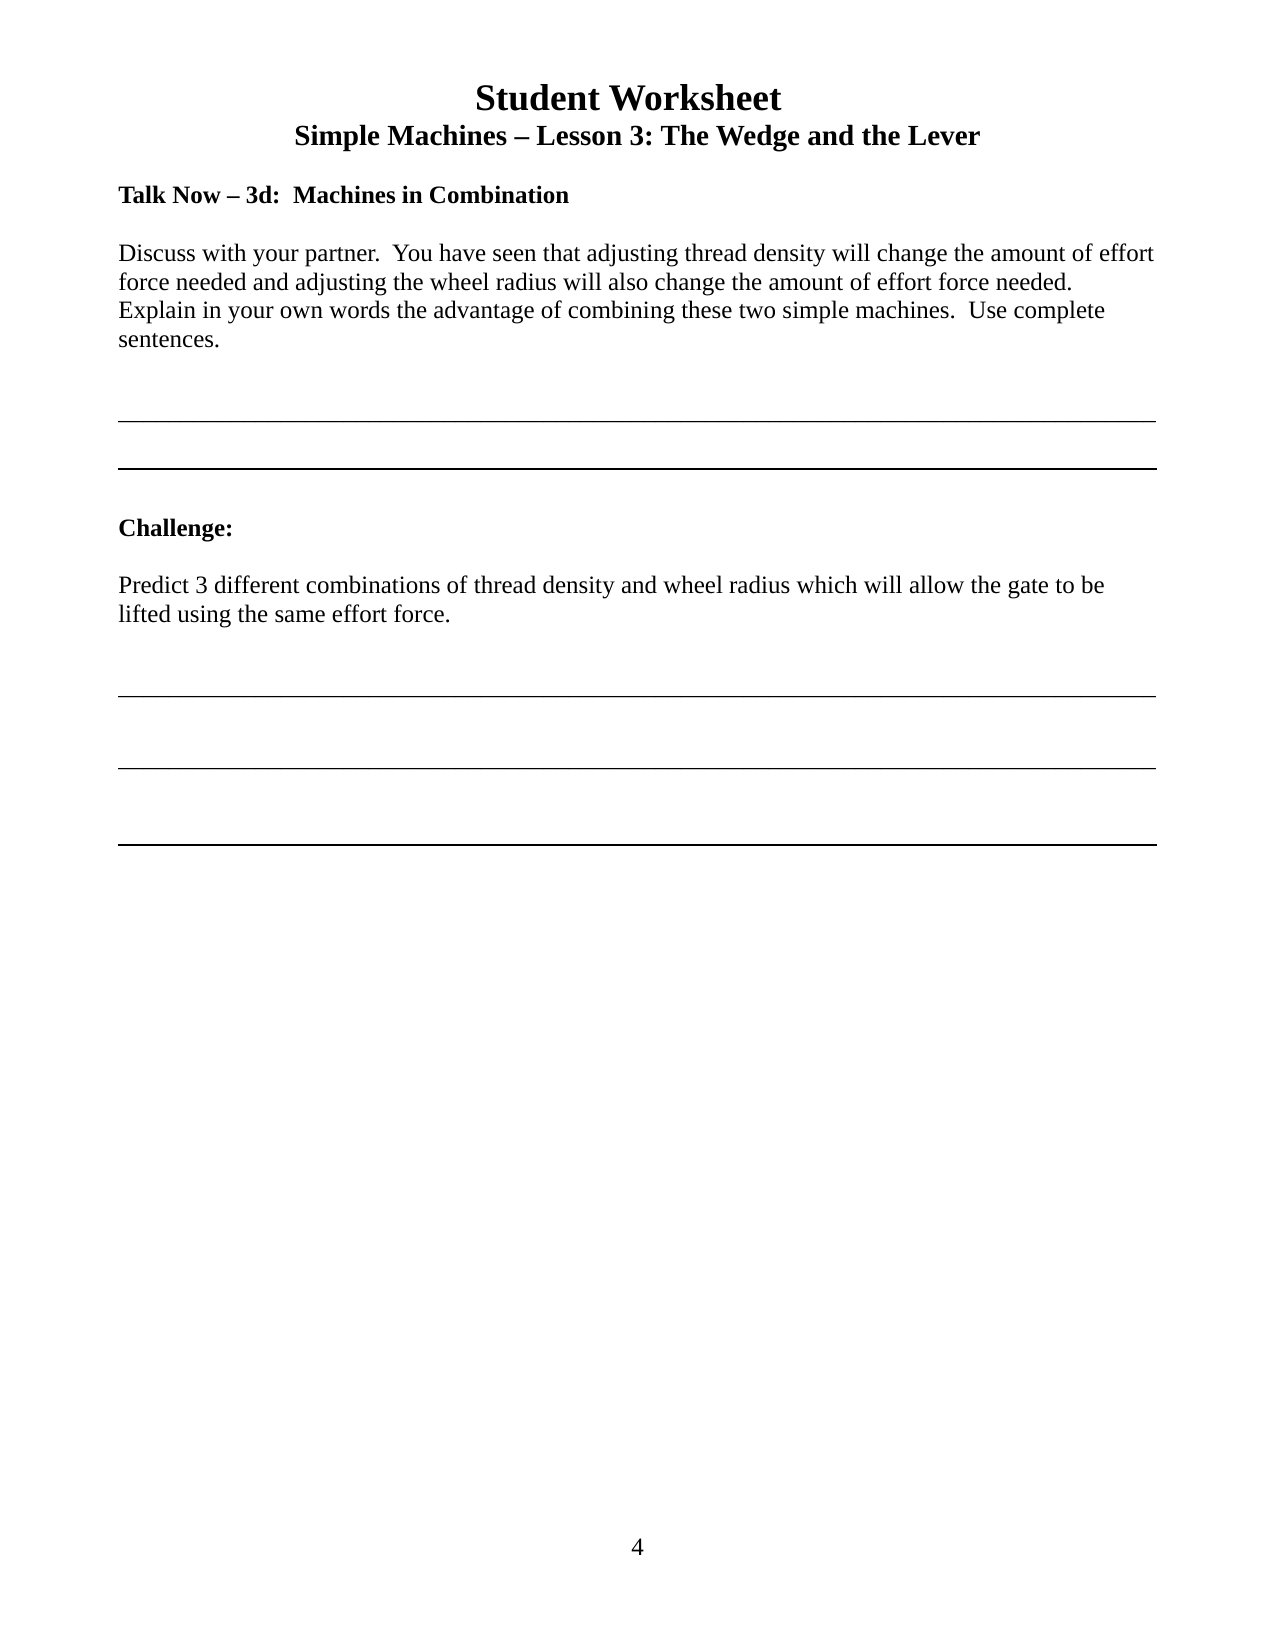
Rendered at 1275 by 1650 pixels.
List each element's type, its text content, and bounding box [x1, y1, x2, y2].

text ___________________________________________________________________________________ [118, 396, 1157, 425]
text ___________________________________________________________________________________ [118, 671, 1157, 700]
text Discuss with your partner. You have seen that adjusting thread density will change the amount of effort force needed and adjusting the wheel radius will also change the amount of effort force needed. Explain in your own words the advantage of combining these two simple machines. Use complete sentences. [118, 238, 1157, 353]
text Talk Now – 3d: Machines in Combination [118, 180, 1157, 209]
text ___________________________________________________________________________________ [118, 743, 1157, 772]
text Challenge: [118, 513, 1157, 542]
text Predict 3 different combinations of thread density and wheel radius which will allow the gate to be lifted using the same effort force. [118, 571, 1157, 628]
